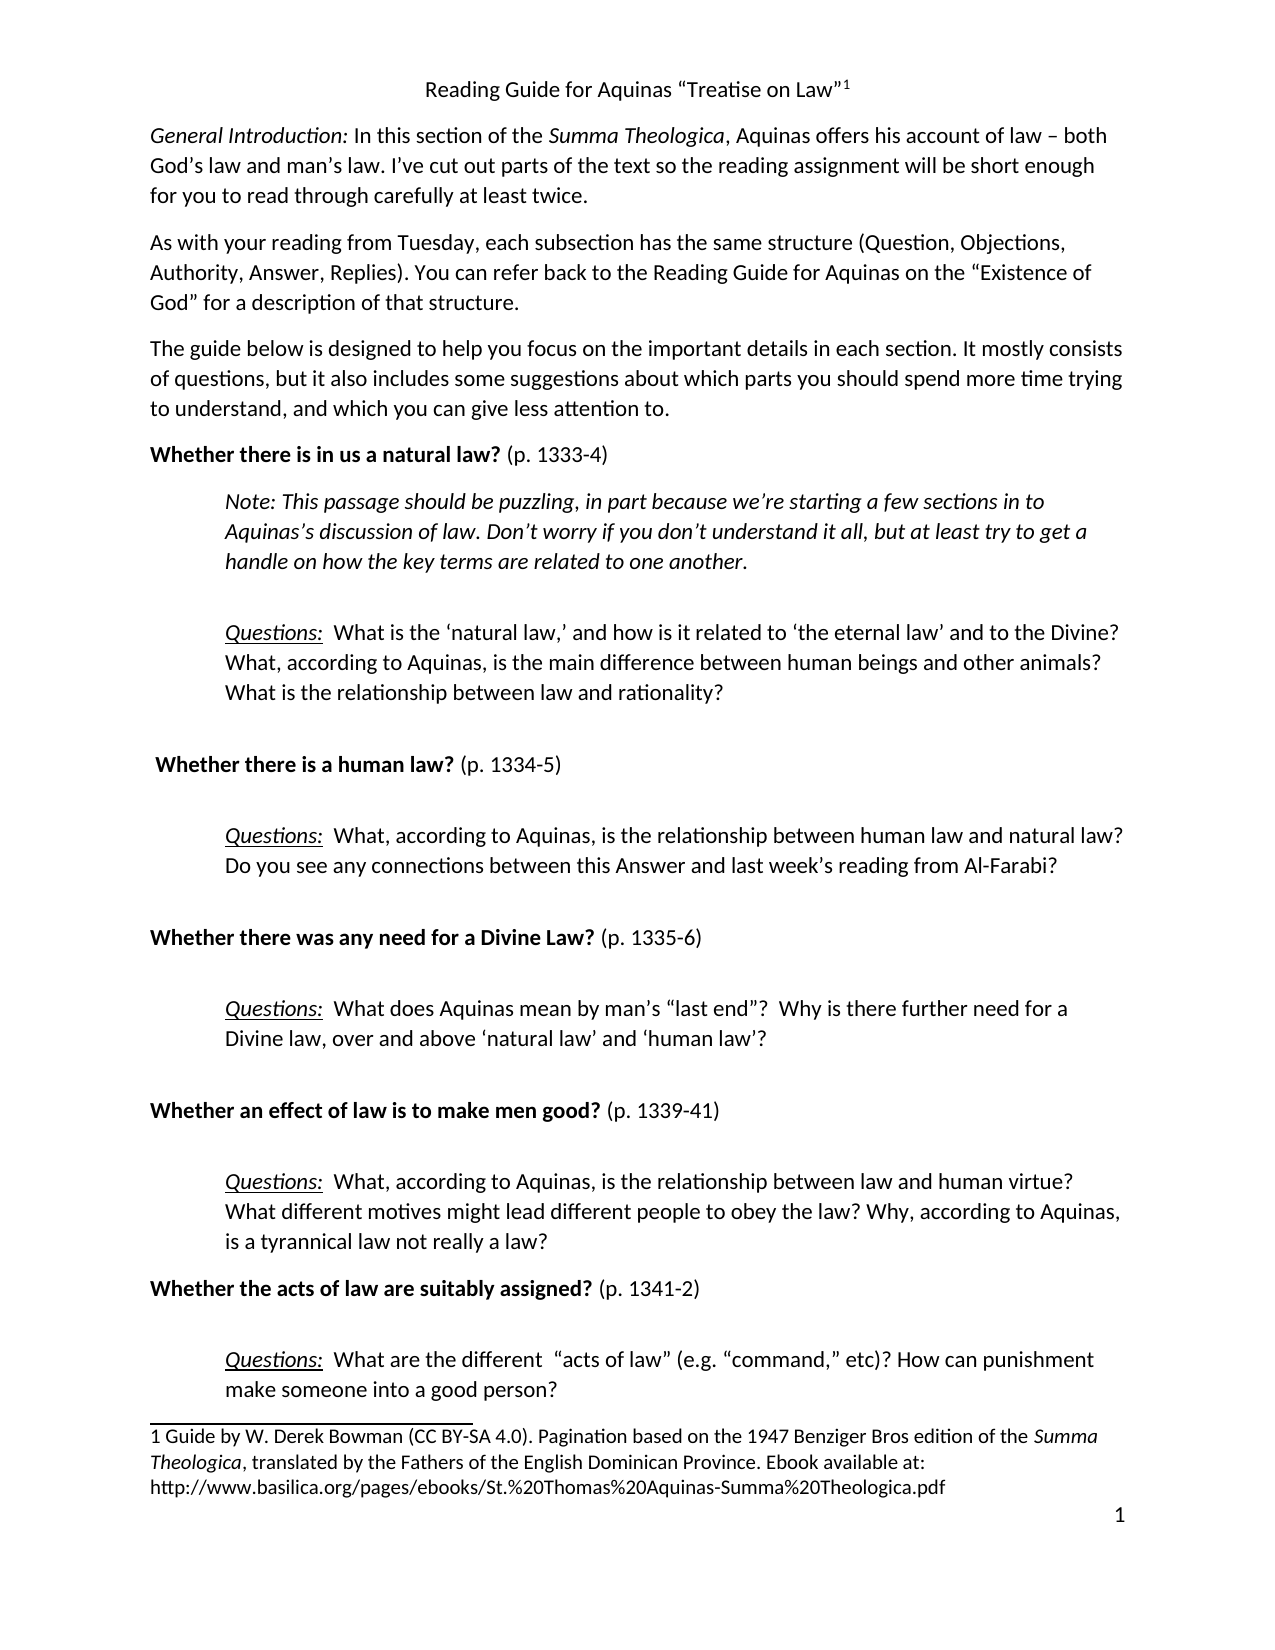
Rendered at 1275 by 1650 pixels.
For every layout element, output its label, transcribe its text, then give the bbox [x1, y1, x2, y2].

text Questions: What are the different “acts of law” (e.g. “command,” etc)? How can punishment make someone into a good person? [225, 1345, 1125, 1403]
text Questions: What, according to Aquinas, is the relationship between human law and natural law? Do you see any connections between this Answer and last week’s reading from Al-Farabi? [225, 821, 1125, 879]
text As with your reading from Tuesday, each subsection has the same structure (Question, Objections, Authority, Answer, Replies). You can refer back to the Reading Guide for Aquinas on the “Existence of God” for a description of that structure. [150, 228, 1125, 316]
text Whether there is a human law? (p. 1334-5) [150, 750, 1125, 778]
text Questions: What does Aquinas mean by man’s “last end”? Why is there further need for a Divine law, over and above ‘natural law’ and ‘human law’? [225, 994, 1125, 1052]
text Whether there was any need for a Divine Law? (p. 1335-6) [150, 923, 1125, 951]
text Questions: What is the ‘natural law,’ and how is it related to ‘the eternal law’ and to the Divine? What, according to Aquinas, is the main difference between human beings and other animals? What is the relationship between law and rationality? [225, 618, 1125, 706]
text The guide below is designed to help you focus on the important details in each section. It mostly consists of questions, but it also includes some suggestions about which parts you should spend more time trying to understand, and which you can give less attention to. [150, 334, 1125, 422]
text Reading Guide for Aquinas “Treatise on Law” [150, 75, 1125, 103]
text Guide by W. Derek Bowman (CC BY-SA 4.0). Pagination based on the 1947 Benziger Bros edition of the Summa Theologica, translated by the Fathers of the English Dominican Province. Ebook available at: http://www.basilica.org/pages/ebooks/St.%20Thomas%20Aquinas-Summa%20Theologica.pdf [150, 1424, 1125, 1500]
text Whether there is in us a natural law? (p. 1333-4) [150, 441, 1125, 469]
text Questions: What, according to Aquinas, is the relationship between law and human virtue? What different motives might lead different people to obey the law? Why, according to Aquinas, is a tyrannical law not really a law? [225, 1167, 1125, 1255]
text Whether an effect of law is to make men good? (p. 1339-41) [150, 1096, 1125, 1124]
text Whether the acts of law are suitably assigned? (p. 1341-2) [150, 1274, 1125, 1302]
text Note: This passage should be puzzling, in part because we’re starting a few sections in to Aquinas’s discussion of law. Don’t worry if you don’t understand it all, but at least try to get a handle on how the key terms are related to one another. [225, 487, 1125, 575]
text General Introduction: In this section of the Summa Theologica, Aquinas offers his account of law – both God’s law and man’s law. I’ve cut out parts of the text so the reading assignment will be short enough for you to read through carefully at least twice. [150, 122, 1125, 209]
